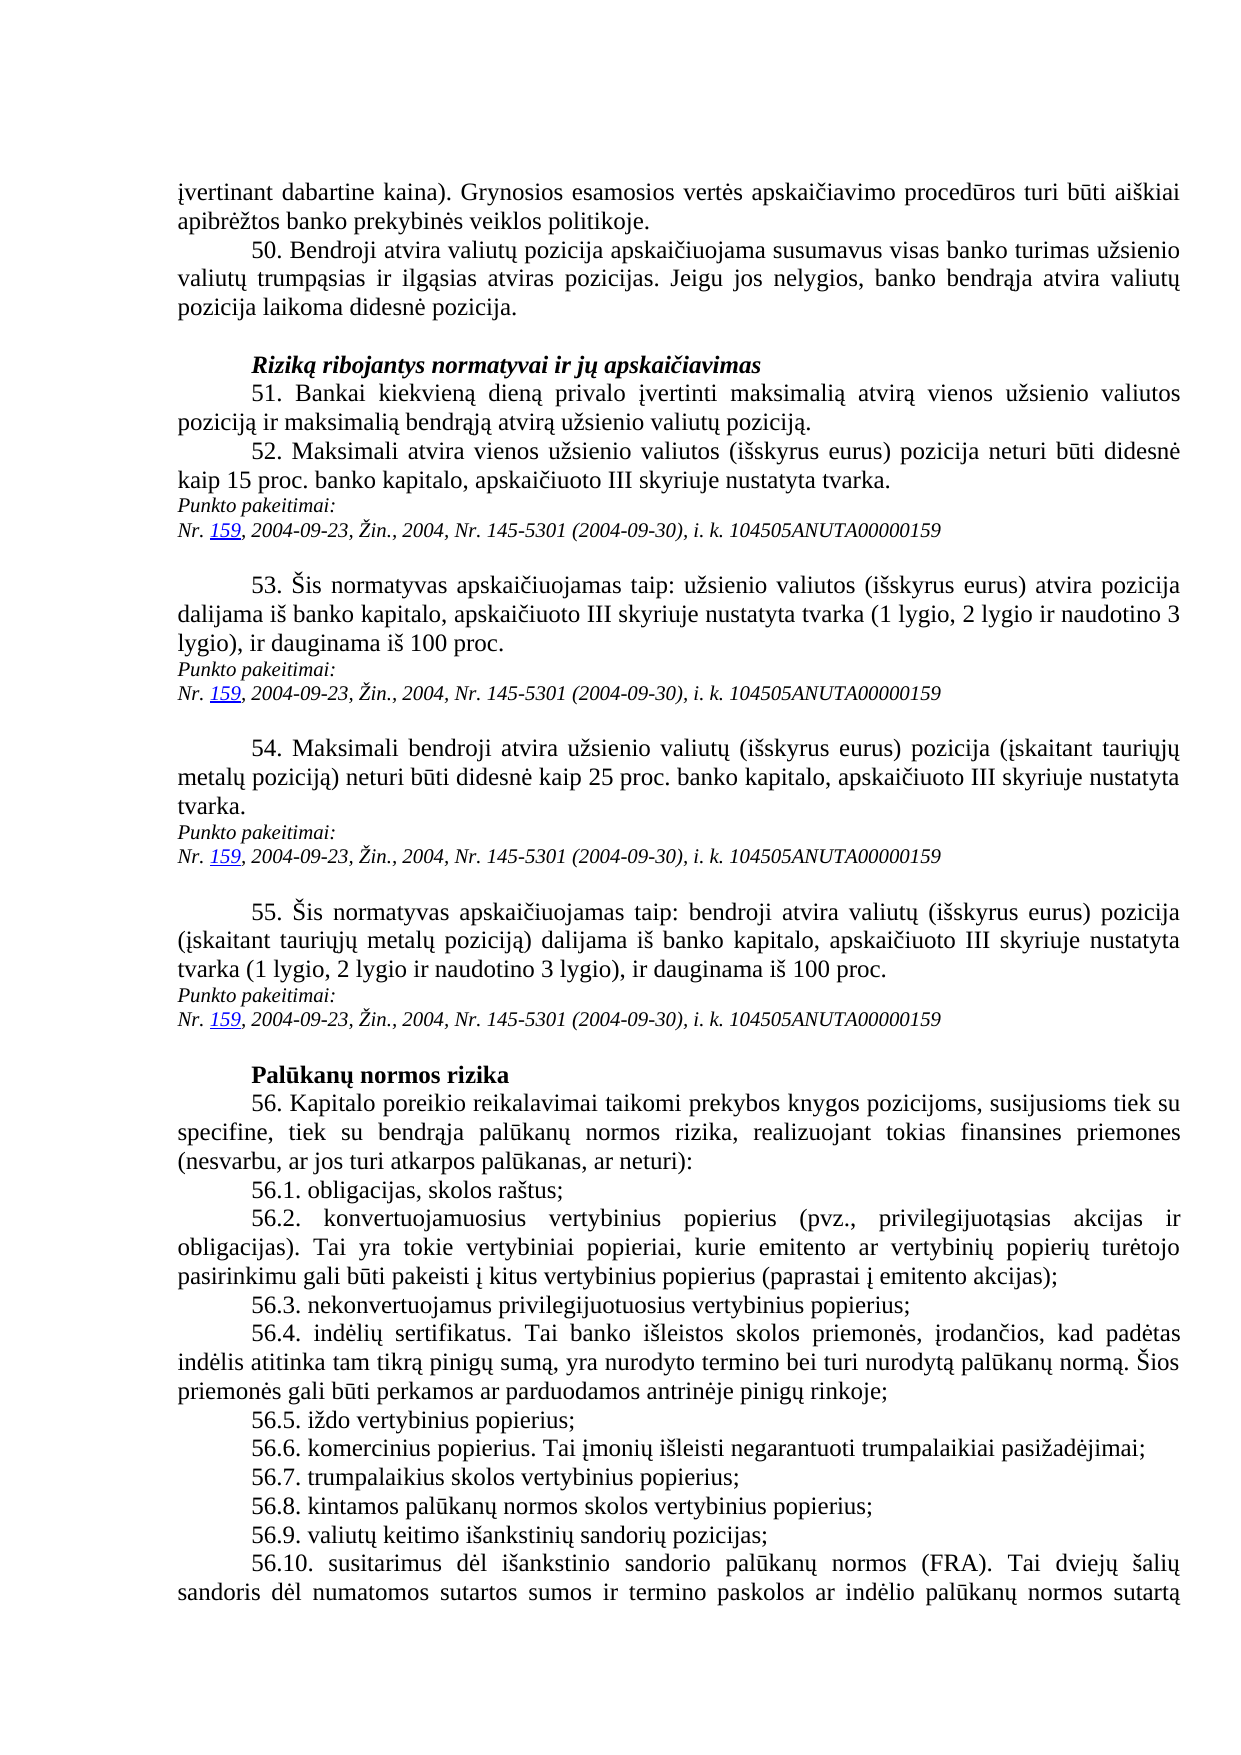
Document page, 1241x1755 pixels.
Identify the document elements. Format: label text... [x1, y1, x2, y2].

text 56.5. iždo vertybinius popierius; [177, 1405, 1181, 1433]
text 56.3. nekonvertuojamus privilegijuotuosius vertybinius popierius; [177, 1290, 1181, 1318]
text Nr. 159, 2004-09-23, Žin., 2004, Nr. 145-5301 (2004-09-30), i. k. 104505ANUTA00000159 [177, 844, 1181, 868]
text 56.8. kintamos palūkanų normos skolos vertybinius popierius; [177, 1491, 1181, 1520]
text Riziką ribojantys normatyvai ir jų apskaičiavimas [177, 350, 1181, 378]
text 56.1. obligacijas, skolos raštus; [177, 1175, 1181, 1203]
text 56.9. valiutų keitimo išankstinių sandorių pozicijas; [177, 1520, 1181, 1548]
text Punkto pakeitimai: [177, 983, 1181, 1007]
text 50. Bendroji atvira valiutų pozicija apskaičiuojama susumavus visas banko turimas užsienio valiutų trumpąsias ir ilgąsias atviras pozicijas. Jeigu jos nelygios, banko bendrąja atvira valiutų pozicija laikoma didesnė pozicija. [177, 235, 1181, 321]
text Nr. 159, 2004-09-23, Žin., 2004, Nr. 145-5301 (2004-09-30), i. k. 104505ANUTA00000159 [177, 681, 1181, 705]
text 54. Maksimali bendroji atvira užsienio valiutų (išskyrus eurus) pozicija (įskaitant tauriųjų metalų poziciją) neturi būti didesnė kaip 25 proc. banko kapitalo, apskaičiuoto III skyriuje nustatyta tvarka. [177, 733, 1181, 820]
text 56.10. susitarimus dėl išankstinio sandorio palūkanų normos (FRA). Tai dviejų šalių sandoris dėl numatomos sutartos sumos ir termino paskolos ar indėlio palūkanų normos sutartą [177, 1548, 1181, 1606]
text 56.7. trumpalaikius skolos vertybinius popierius; [177, 1462, 1181, 1491]
text Punkto pakeitimai: [177, 820, 1181, 844]
text Nr. 159, 2004-09-23, Žin., 2004, Nr. 145-5301 (2004-09-30), i. k. 104505ANUTA00000159 [177, 1007, 1181, 1031]
text 56. Kapitalo poreikio reikalavimai taikomi prekybos knygos pozicijoms, susijusioms tiek su specifine, tiek su bendrąja palūkanų normos rizika, realizuojant tokias finansines priemones (nesvarbu, ar jos turi atkarpos palūkanas, ar neturi): [177, 1088, 1181, 1175]
text įvertinant dabartine kaina). Grynosios esamosios vertės apskaičiavimo procedūros turi būti aiškiai apibrėžtos banko prekybinės veiklos politikoje. [177, 177, 1181, 235]
text 55. Šis normatyvas apskaičiuojamas taip: bendroji atvira valiutų (išskyrus eurus) pozicija (įskaitant tauriųjų metalų poziciją) dalijama iš banko kapitalo, apskaičiuoto III skyriuje nustatyta tvarka (1 lygio, 2 lygio ir naudotino 3 lygio), ir dauginama iš 100 proc. [177, 897, 1181, 983]
text 56.4. indėlių sertifikatus. Tai banko išleistos skolos priemonės, įrodančios, kad padėtas indėlis atitinka tam tikrą pinigų sumą, yra nurodyto termino bei turi nurodytą palūkanų normą. Šios priemonės gali būti perkamos ar parduodamos antrinėje pinigų rinkoje; [177, 1318, 1181, 1405]
text 51. Bankai kiekvieną dieną privalo įvertinti maksimalią atvirą vienos užsienio valiutos poziciją ir maksimalią bendrąją atvirą užsienio valiutų poziciją. [177, 378, 1181, 436]
text Punkto pakeitimai: [177, 493, 1181, 517]
text 52. Maksimali atvira vienos užsienio valiutos (išskyrus eurus) pozicija neturi būti didesnė kaip 15 proc. banko kapitalo, apskaičiuoto III skyriuje nustatyta tvarka. [177, 436, 1181, 493]
text Palūkanų normos rizika [177, 1060, 1181, 1088]
text Punkto pakeitimai: [177, 657, 1181, 681]
text 56.2. konvertuojamuosius vertybinius popierius (pvz., privilegijuotąsias akcijas ir obligacijas). Tai yra tokie vertybiniai popieriai, kurie emitento ar vertybinių popierių turėtojo pasirinkimu gali būti pakeisti į kitus vertybinius popierius (paprastai į emitento akcijas); [177, 1203, 1181, 1290]
text 56.6. komercinius popierius. Tai įmonių išleisti negarantuoti trumpalaikiai pasižadėjimai; [177, 1433, 1181, 1462]
text 53. Šis normatyvas apskaičiuojamas taip: užsienio valiutos (išskyrus eurus) atvira pozicija dalijama iš banko kapitalo, apskaičiuoto III skyriuje nustatyta tvarka (1 lygio, 2 lygio ir naudotino 3 lygio), ir dauginama iš 100 proc. [177, 570, 1181, 657]
text Nr. 159, 2004-09-23, Žin., 2004, Nr. 145-5301 (2004-09-30), i. k. 104505ANUTA00000159 [177, 517, 1181, 542]
